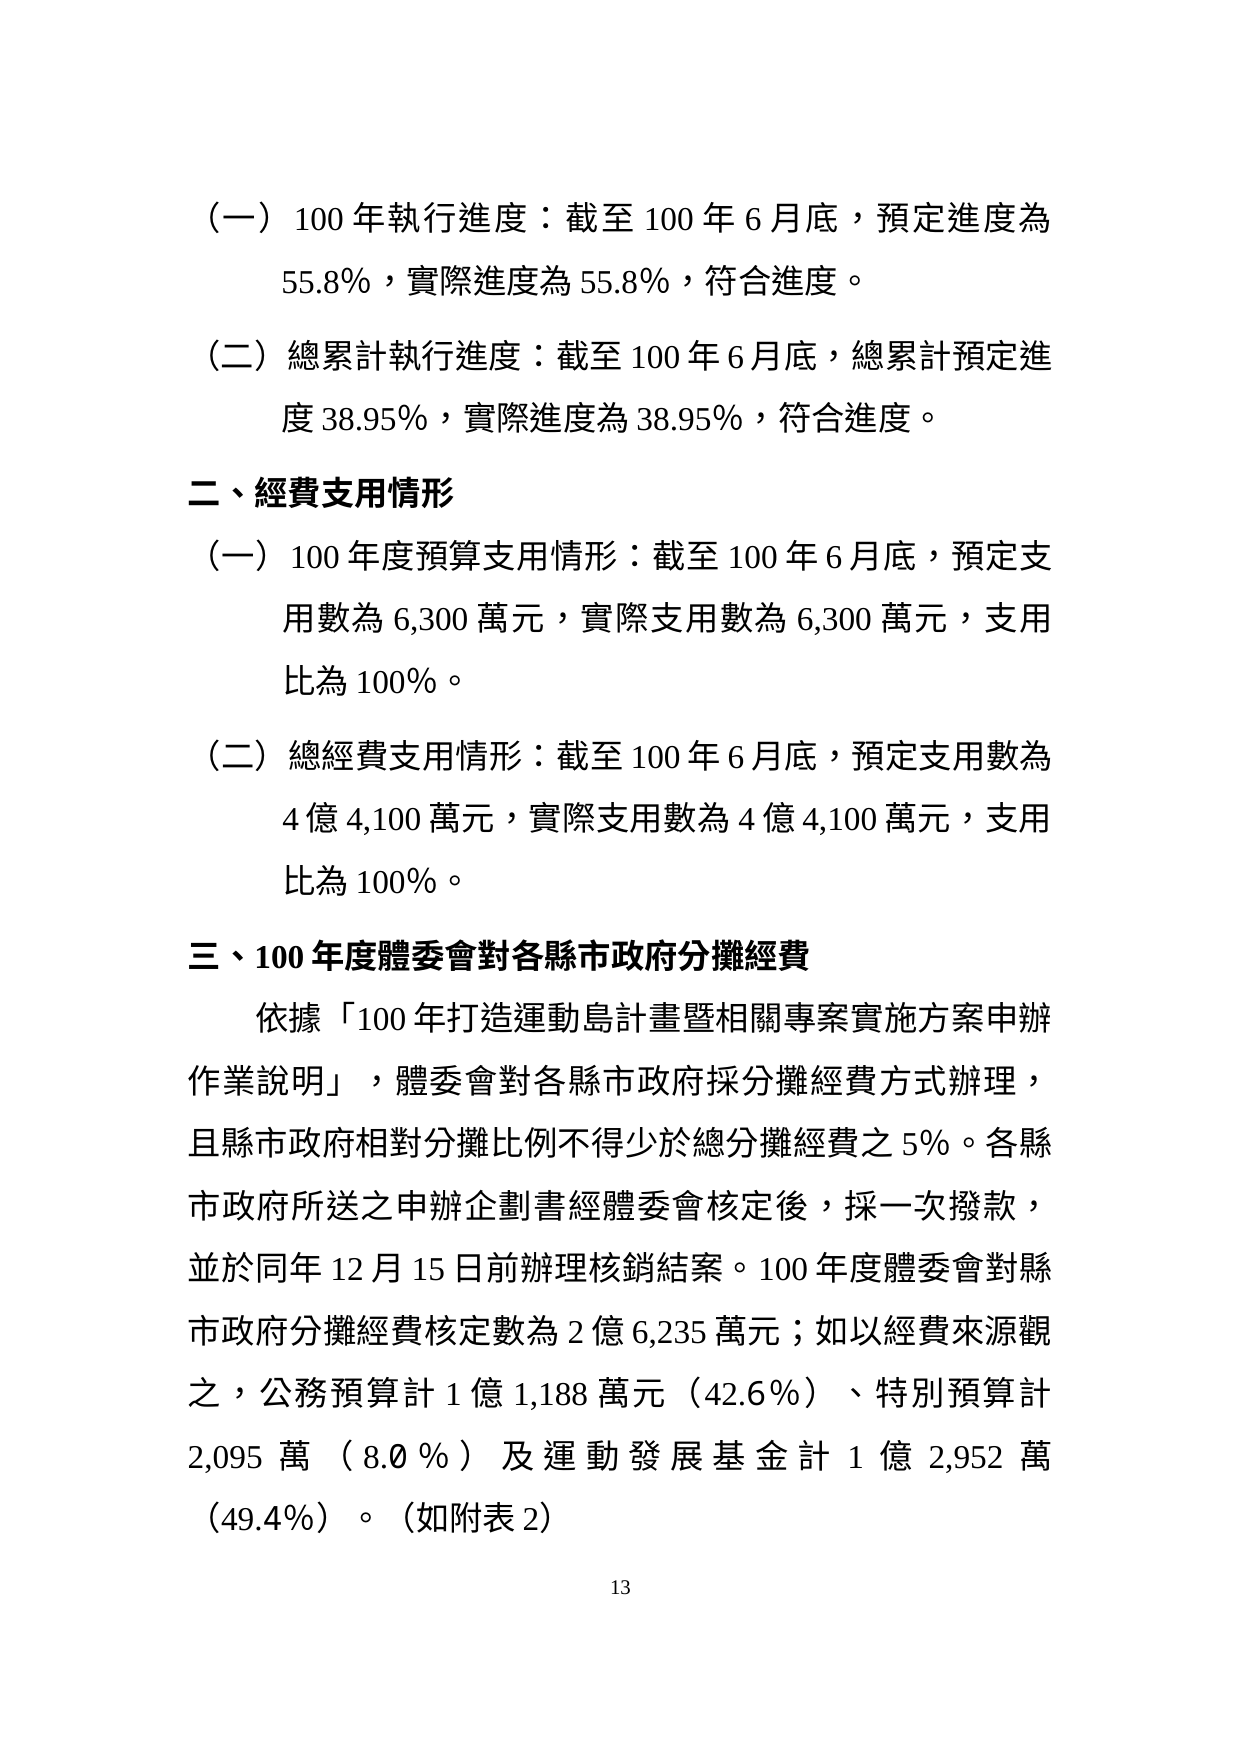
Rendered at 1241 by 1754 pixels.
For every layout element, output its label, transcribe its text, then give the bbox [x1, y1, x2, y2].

text （二）總經費支用情形：截至100年6月底，預定支用數為4億4,100萬元，實際支用數為4億4,100萬元，支用比為100％。 [187, 712, 1053, 900]
text （二）總累計執行進度：截至100年6月底，總累計預定進度38.95％，實際進度為38.95％，符合進度。 [187, 312, 1053, 437]
text （一）100年執行進度：截至100年6月底，預定進度為55.8％，實際進度為55.8％，符合進度。 [187, 175, 1053, 300]
text 二、經費支用情形 [187, 450, 1053, 512]
text （一）100年度預算支用情形：截至100年6月底，預定支用數為6,300萬元，實際支用數為6,300萬元，支用比為100％。 [187, 512, 1053, 700]
text 三、100年度體委會對各縣市政府分攤經費 [187, 912, 1053, 975]
text 依據「100年打造運動島計畫暨相關專案實施方案申辦作業說明」，體委會對各縣市政府採分攤經費方式辦理，且縣市政府相對分攤比例不得少於總分攤經費之5％。各縣市政府所送之申辦企劃書經體委會核定後，採一次撥款，並於同年12月15日前辦理核銷結案。100年度體委會對縣市政府分攤經費核定數為2億6,235萬元；如以經費來源觀之，公務預算計1億1,188萬元（42.6％）、特別預算計2,095萬（8.0％）及運動發展基金計1億2,952萬（49.4％）。（如附表2） [187, 975, 1053, 1537]
